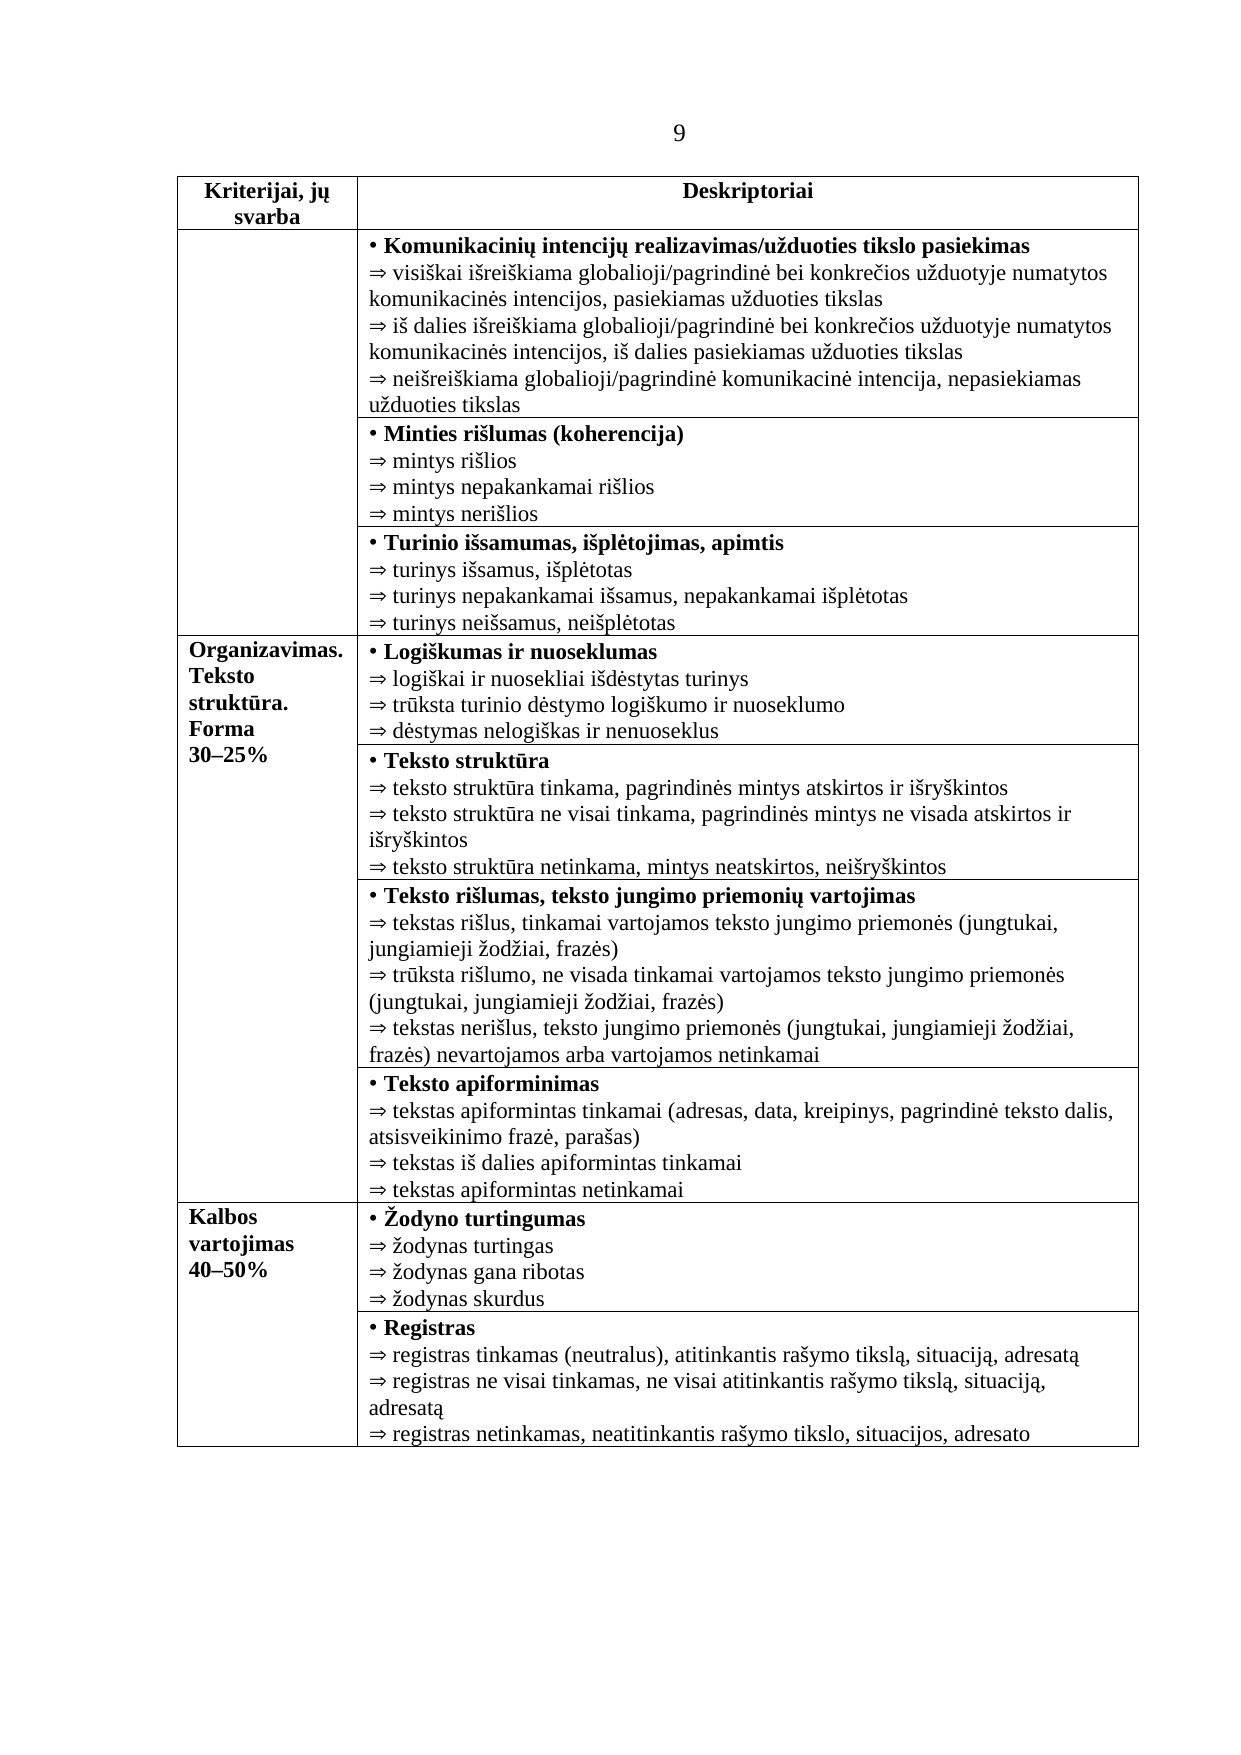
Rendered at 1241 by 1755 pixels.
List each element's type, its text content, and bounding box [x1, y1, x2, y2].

table_cell • Turinio išsamumas, išplėtojimas, apimtis Þ turinys išsamus, išplėtotas Þ turinys nepakankamai išsamus, nepakankamai išplėtotas Þ turinys neišsamus, neišplėtotas [358, 527, 1138, 635]
table_cell • Teksto rišlumas, teksto jungimo priemonių vartojimas Þ tekstas rišlus, tinkamai vartojamos teksto jungimo priemonės (jungtukai, jungiamieji žodžiai, frazės) Þ trūksta rišlumo, ne visada tinkamai vartojamos teksto jungimo priemonės (jungtukai, jungiamieji žodžiai, frazės) Þ tekstas nerišlus, teksto jungimo priemonės (jungtukai, jungiamieji žodžiai, frazės) nevartojamos arba vartojamos netinkamai [358, 880, 1138, 1067]
table_cell • Komunikacinių intencijų realizavimas/užduoties tikslo pasiekimas Þ visiškai išreiškiama globalioji/pagrindinė bei konkrečios užduotyje numatytos komunikacinės intencijos, pasiekiamas užduoties tikslas Þ iš dalies išreiškiama globalioji/pagrindinė bei konkrečios užduotyje numatytos komunikacinės intencijos, iš dalies pasiekiamas užduoties tikslas Þ neišreiškiama globalioji/pagrindinė komunikacinė intencija, nepasiekiamas užduoties tikslas [358, 230, 1138, 417]
table_cell [178, 230, 357, 635]
table_cell Kalbos vartojimas 40–50% [178, 1203, 357, 1446]
table_cell • Logiškumas ir nuoseklumas Þ logiškai ir nuosekliai išdėstytas turinys Þ trūksta turinio dėstymo logiškumo ir nuoseklumo Þ dėstymas nelogiškas ir nenuoseklus [358, 636, 1138, 744]
table_cell • Minties rišlumas (koherencija) Þ mintys rišlios Þ mintys nepakankamai rišlios Þ mintys nerišlios [358, 418, 1138, 526]
table_cell • Teksto apiforminimas Þ tekstas apiformintas tinkamai (adresas, data, kreipinys, pagrindinė teksto dalis, atsisveikinimo frazė, parašas) Þ tekstas iš dalies apiformintas tinkamai Þ tekstas apiformintas netinkamai [358, 1068, 1138, 1202]
table_cell • Registras Þ registras tinkamas (neutralus), atitinkantis rašymo tikslą, situaciją, adresatą Þ registras ne visai tinkamas, ne visai atitinkantis rašymo tikslą, situaciją, adresatą Þ registras netinkamas, neatitinkantis rašymo tikslo, situacijos, adresato [358, 1312, 1138, 1446]
table_header Kriterijai, jų svarba [178, 177, 357, 229]
table_header Deskriptoriai [358, 177, 1138, 229]
table_cell Organizavimas. Teksto struktūra. Forma 30–25% [178, 636, 357, 1202]
table_cell • Teksto struktūra Þ teksto struktūra tinkama, pagrindinės mintys atskirtos ir išryškintos Þ teksto struktūra ne visai tinkama, pagrindinės mintys ne visada atskirtos ir išryškintos Þ teksto struktūra netinkama, mintys neatskirtos, neišryškintos [358, 745, 1138, 879]
table_cell • Žodyno turtingumas Þ žodynas turtingas Þ žodynas gana ribotas Þ žodynas skurdus [358, 1203, 1138, 1311]
